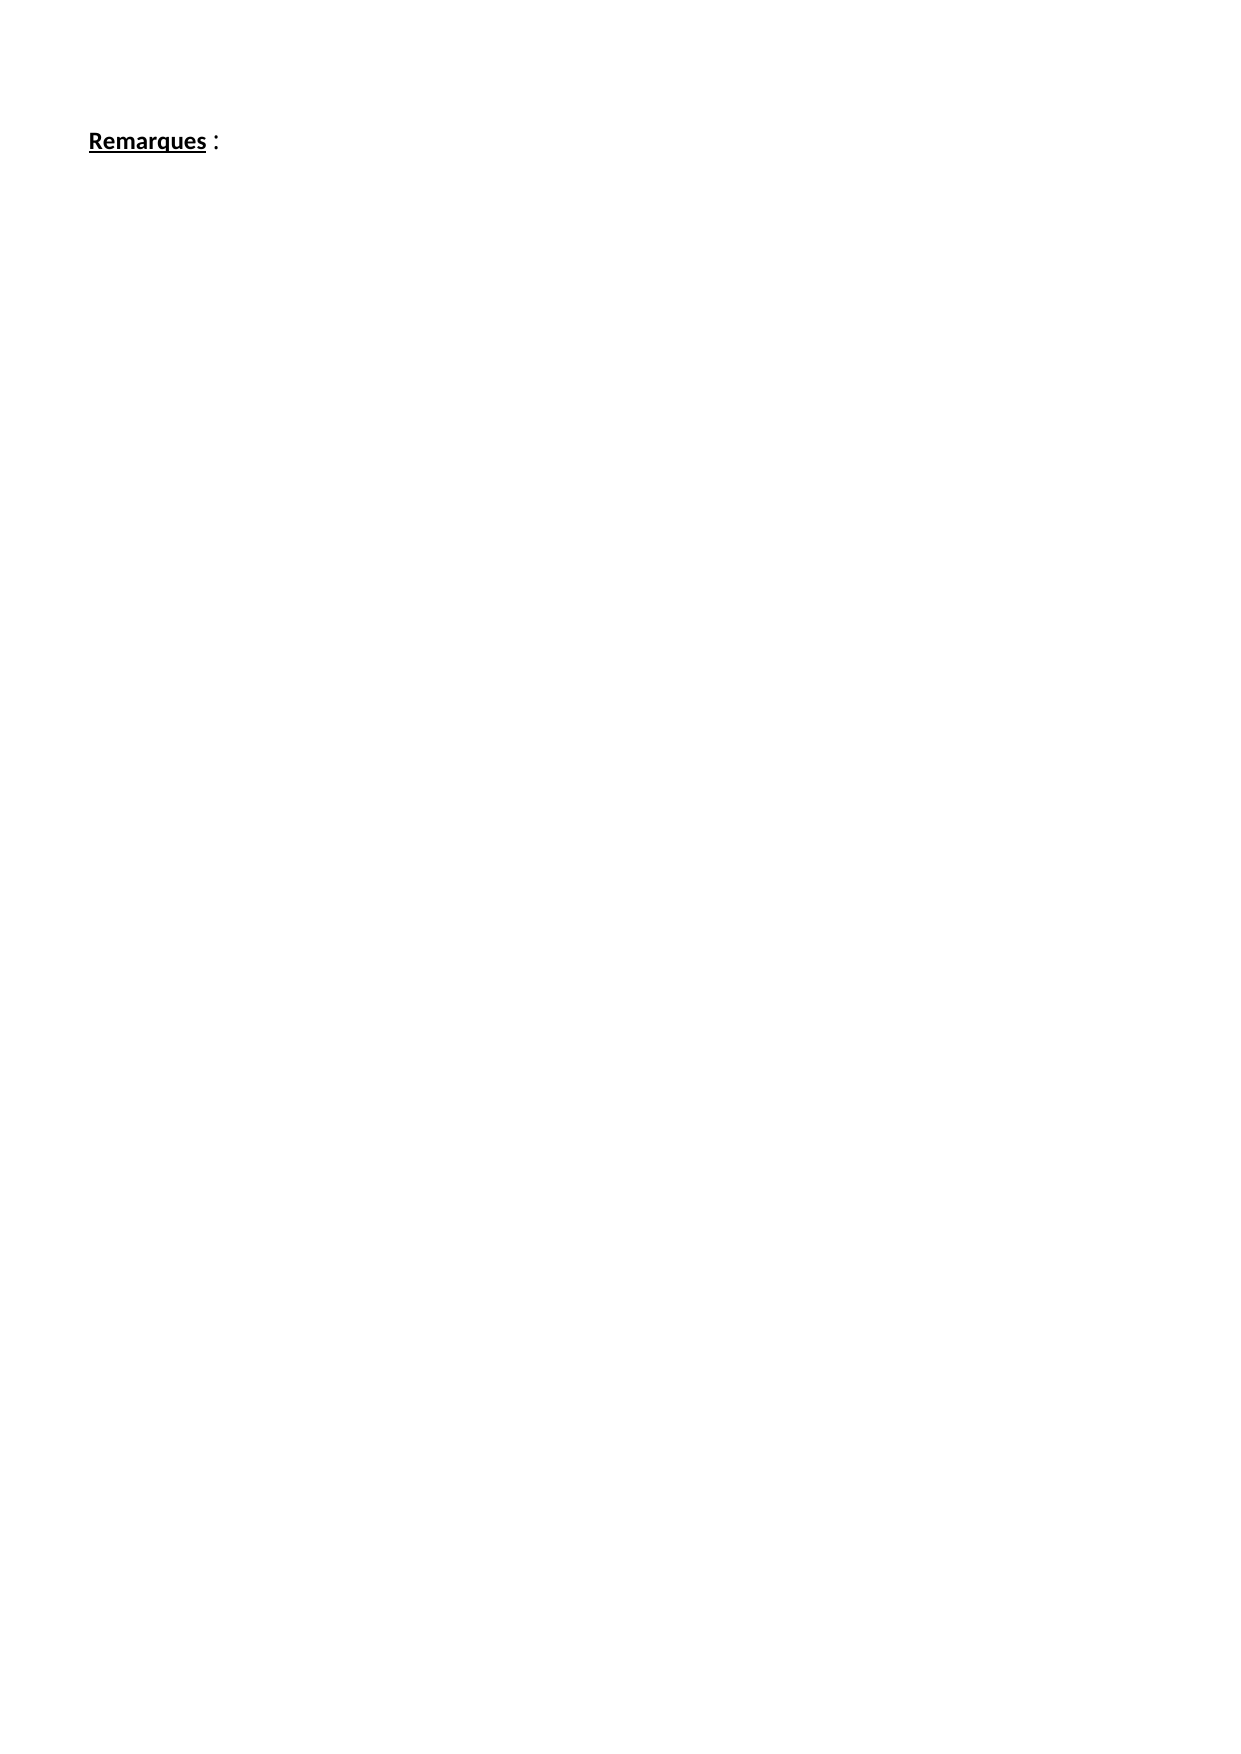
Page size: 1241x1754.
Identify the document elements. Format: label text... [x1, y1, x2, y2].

text Remarques : [89, 123, 1152, 157]
